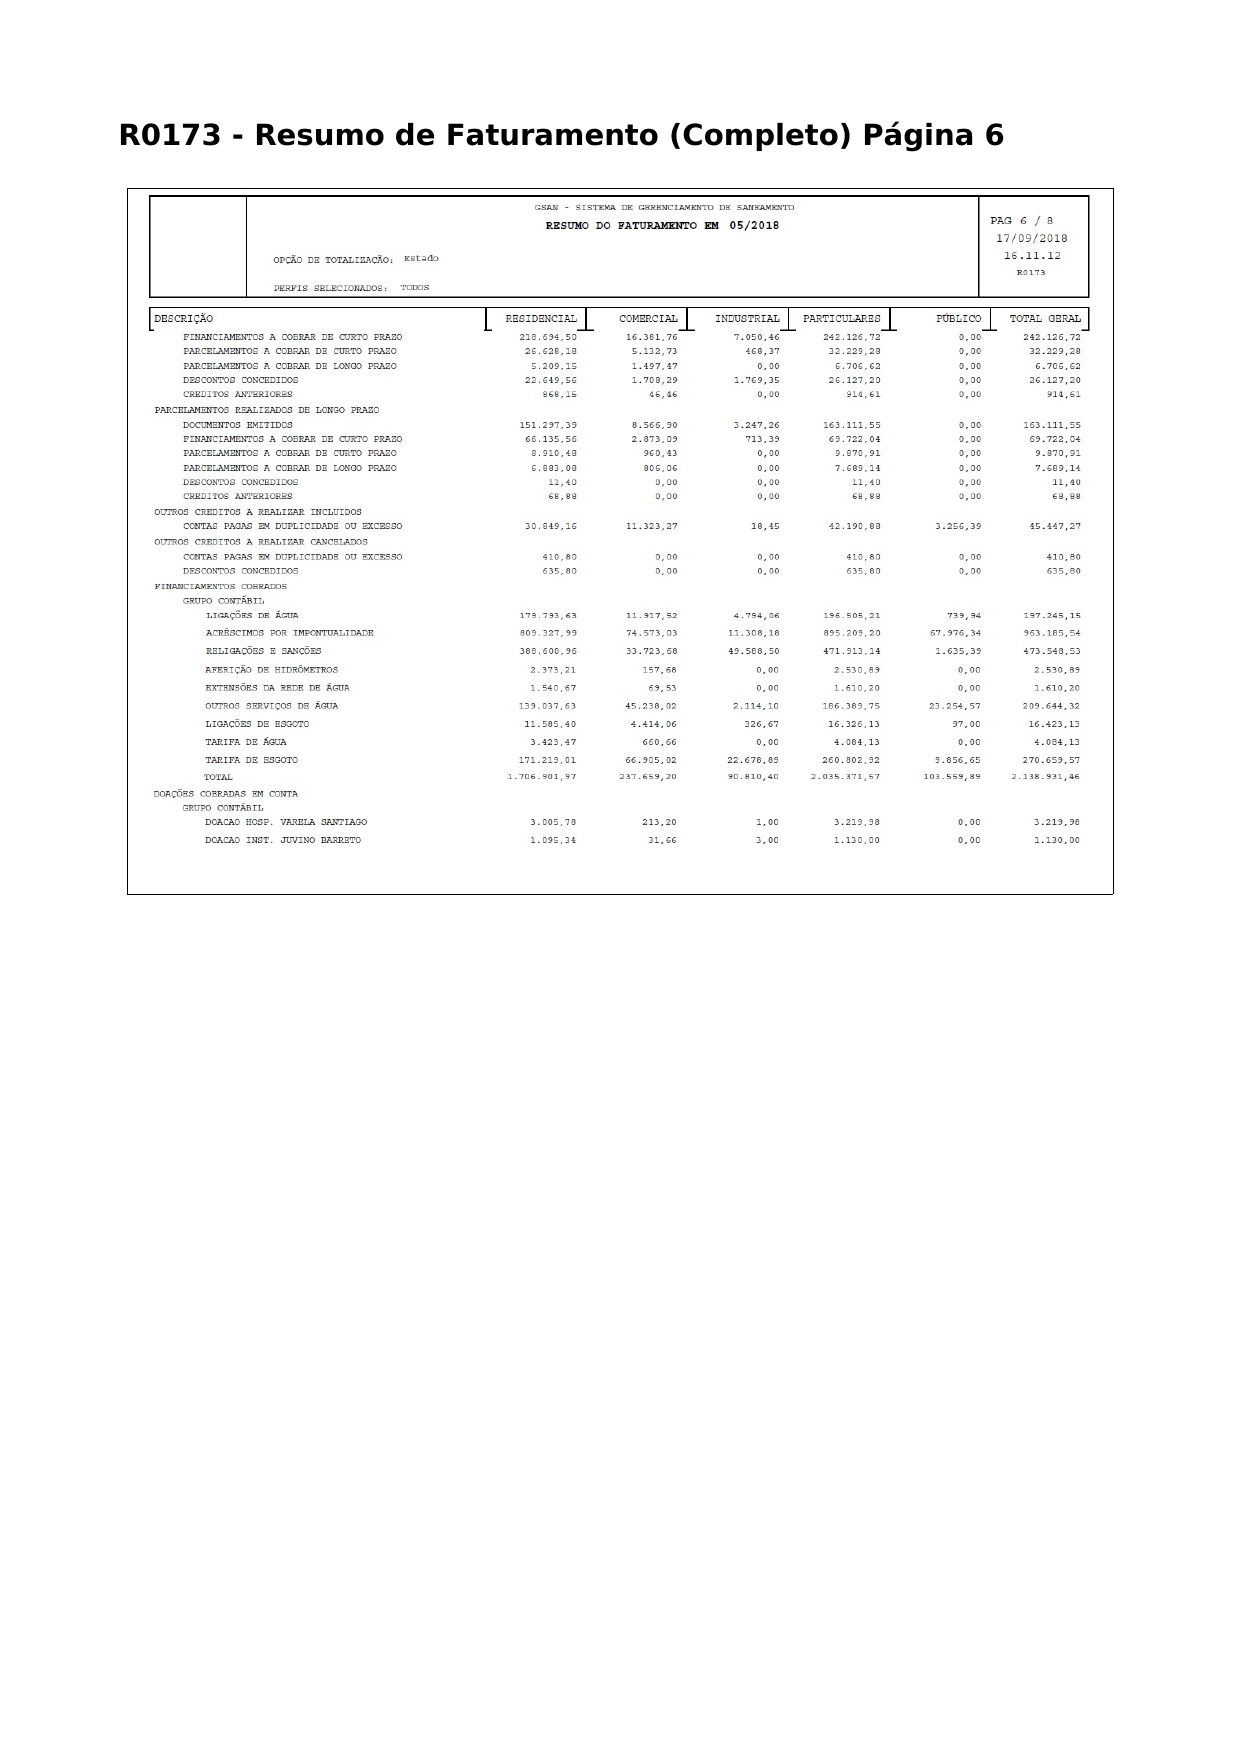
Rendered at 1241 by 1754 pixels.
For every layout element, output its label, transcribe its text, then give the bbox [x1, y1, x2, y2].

table_header [128, 189, 1113, 894]
picture [129, 191, 1111, 862]
subtitle R0173 - Resumo de Faturamento (Completo) Página 6 [118, 118, 1122, 152]
